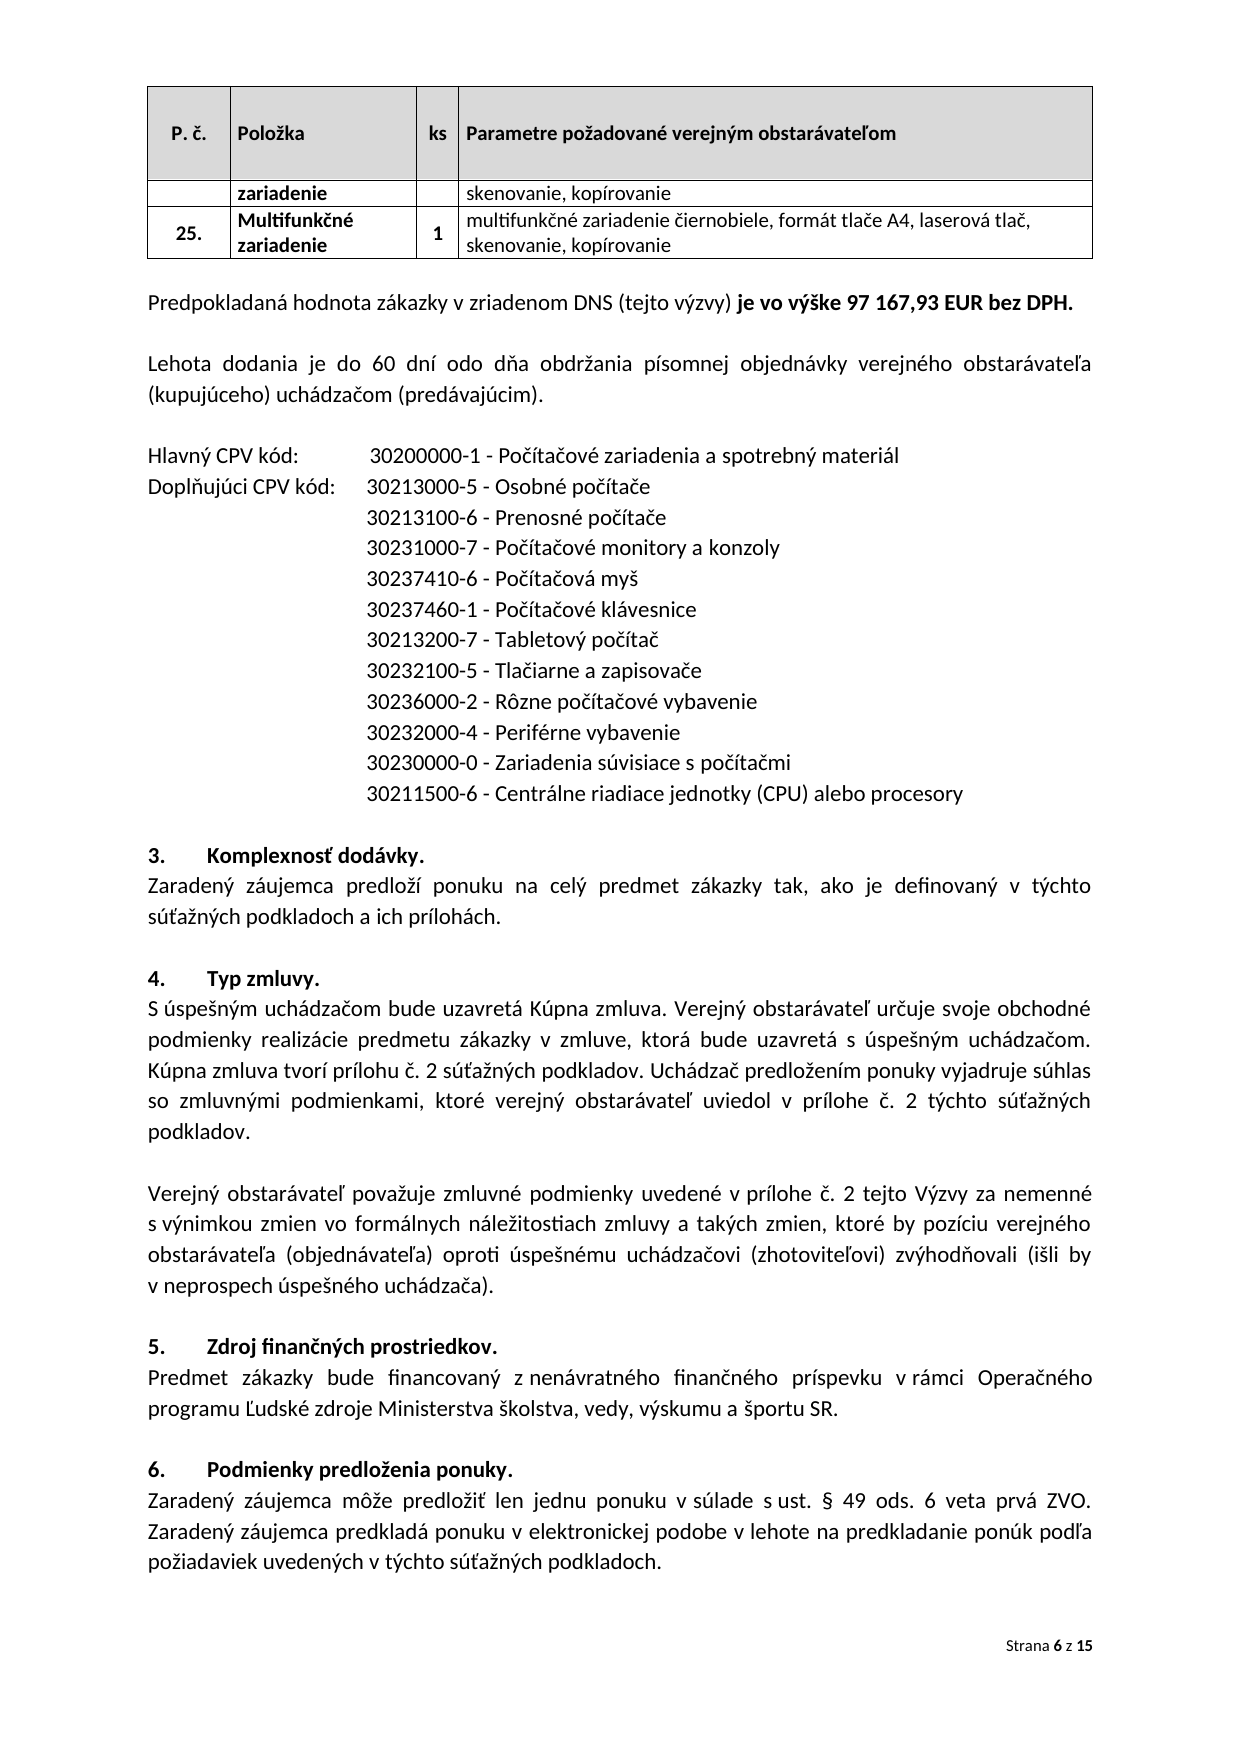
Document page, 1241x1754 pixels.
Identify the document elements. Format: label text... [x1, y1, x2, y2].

table_cell Multifunkčné zariadenie [231, 207, 416, 258]
list Komplexnosť dodávky. [148, 841, 1093, 869]
table_cell [148, 181, 230, 206]
list Typ zmluvy. [148, 964, 1093, 992]
text Predpokladaná hodnota zákazky v zriadenom DNS (tejto výzvy) je vo výške 97 167,93 EUR bez DPH. [148, 288, 1093, 316]
table_cell multifunkčné zariadenie čiernobiele, formát tlače A4, laserová tlač, skenovanie, kopírovanie [459, 207, 1092, 258]
list Zdroj finančných prostriedkov. [148, 1332, 1093, 1360]
text Lehota dodania je do 60 dní odo dňa obdržania písomnej objednávky verejného obstarávateľa (kupujúceho) uchádzačom (predávajúcim). [148, 349, 1093, 408]
text Zaradený záujemca môže predložiť len jednu ponuku v súlade s ust. § 49 ods. 6 veta prvá ZVO. Zaradený záujemca predkladá ponuku v elektronickej podobe v lehote na predkladanie ponúk podľa požiadaviek uvedených v týchto súťažných podkladoch. [148, 1486, 1093, 1576]
table_cell 1 [417, 207, 458, 258]
text Zaradený záujemca predloží ponuku na celý predmet zákazky tak, ako je definovaný v týchto súťažných podkladoch a ich prílohách. [148, 871, 1093, 930]
table_header Parametre požadované verejným obstarávateľom [459, 87, 1092, 179]
text Predmet zákazky bude financovaný z nenávratného finančného príspevku v rámci Operačného programu Ľudské zdroje Ministerstva školstva, vedy, výskumu a športu SR. [148, 1363, 1093, 1422]
text 30211500-6 - Centrálne riadiace jednotky (CPU) alebo procesory [148, 779, 1093, 807]
table_header Položka [231, 87, 416, 179]
table_cell skenovanie, kopírovanie [459, 181, 1092, 206]
table_header P. č. [148, 87, 230, 179]
table_cell 25. [148, 207, 230, 258]
table_cell [417, 181, 458, 206]
text Hlavný CPV kód: 30200000-1 - Počítačové zariadenia a spotrebný materiál [148, 441, 1093, 469]
table_cell zariadenie [231, 181, 416, 206]
table_header ks [417, 87, 458, 179]
list Podmienky predloženia ponuky. [148, 1455, 1093, 1483]
text S úspešným uchádzačom bude uzavretá Kúpna zmluva. Verejný obstarávateľ určuje svoje obchodné podmienky realizácie predmetu zákazky v zmluve, ktorá bude uzavretá s úspešným uchádzačom. Kúpna zmluva tvorí prílohu č. 2 súťažných podkladov. Uchádzač predložením ponuky vyjadruje súhlas so zmluvnými podmienkami, ktoré verejný obstarávateľ uviedol v prílohe č. 2 týchto súťažných podkladov. [148, 994, 1093, 1145]
text Doplňujúci CPV kód: 30213000-5 - Osobné počítače 30213100-6 - Prenosné počítače 30231000-7 - Počítačové monitory a konzoly 30237410-6 - Počítačová myš 30237460-1 - Počítačové klávesnice 30213200-7 - Tabletový počítač 30232100-5 - Tlačiarne a zapisovače 30236000-2 - Rôzne počítačové vybavenie 30232000-4 - Periférne vybavenie 30230000-0 - Zariadenia súvisiace s počítačmi [148, 472, 1093, 777]
text Verejný obstarávateľ považuje zmluvné podmienky uvedené v prílohe č. 2 tejto Výzvy za nemenné s výnimkou zmien vo formálnych náležitostiach zmluvy a takých zmien, ktoré by pozíciu verejného obstarávateľa (objednávateľa) oproti úspešnému uchádzačovi (zhotoviteľovi) zvýhodňovali (išli by v neprospech úspešného uchádzača). [148, 1179, 1093, 1299]
